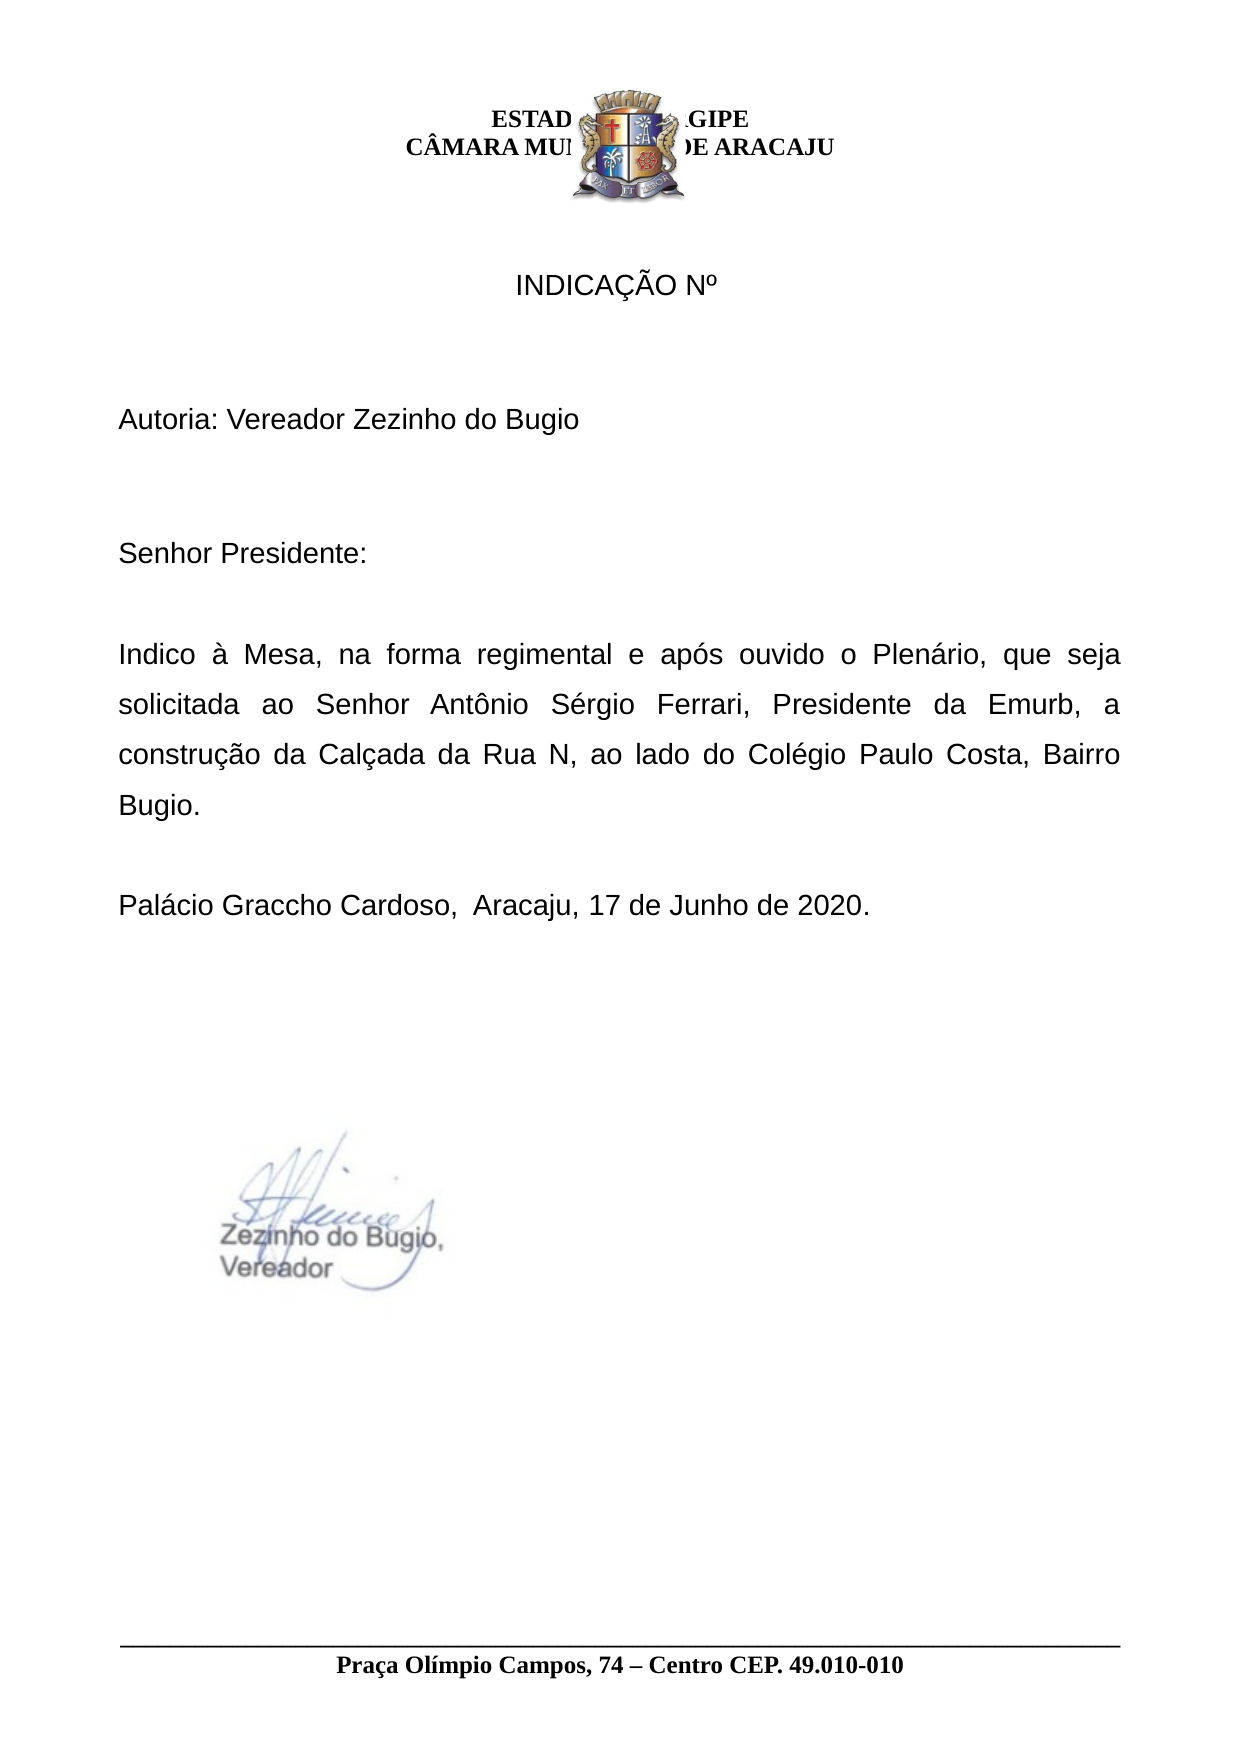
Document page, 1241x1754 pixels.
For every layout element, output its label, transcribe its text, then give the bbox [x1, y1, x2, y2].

text Palácio Graccho Cardoso, Aracaju, 17 de Junho de 2020. [118, 888, 1122, 922]
text Indico à Mesa, na forma regimental e após ouvido o Plenário, que seja solicitada ao Senhor Antônio Sérgio Ferrari, Presidente da Emurb, a construção da Calçada da Rua N, ao lado do Colégio Paulo Costa, Bairro Bugio. [118, 637, 1122, 821]
text Senhor Presidente: [118, 536, 1122, 570]
text INDICAÇÃO Nº [118, 268, 1122, 301]
text Autoria: Vereador Zezinho do Bugio [118, 402, 1122, 436]
